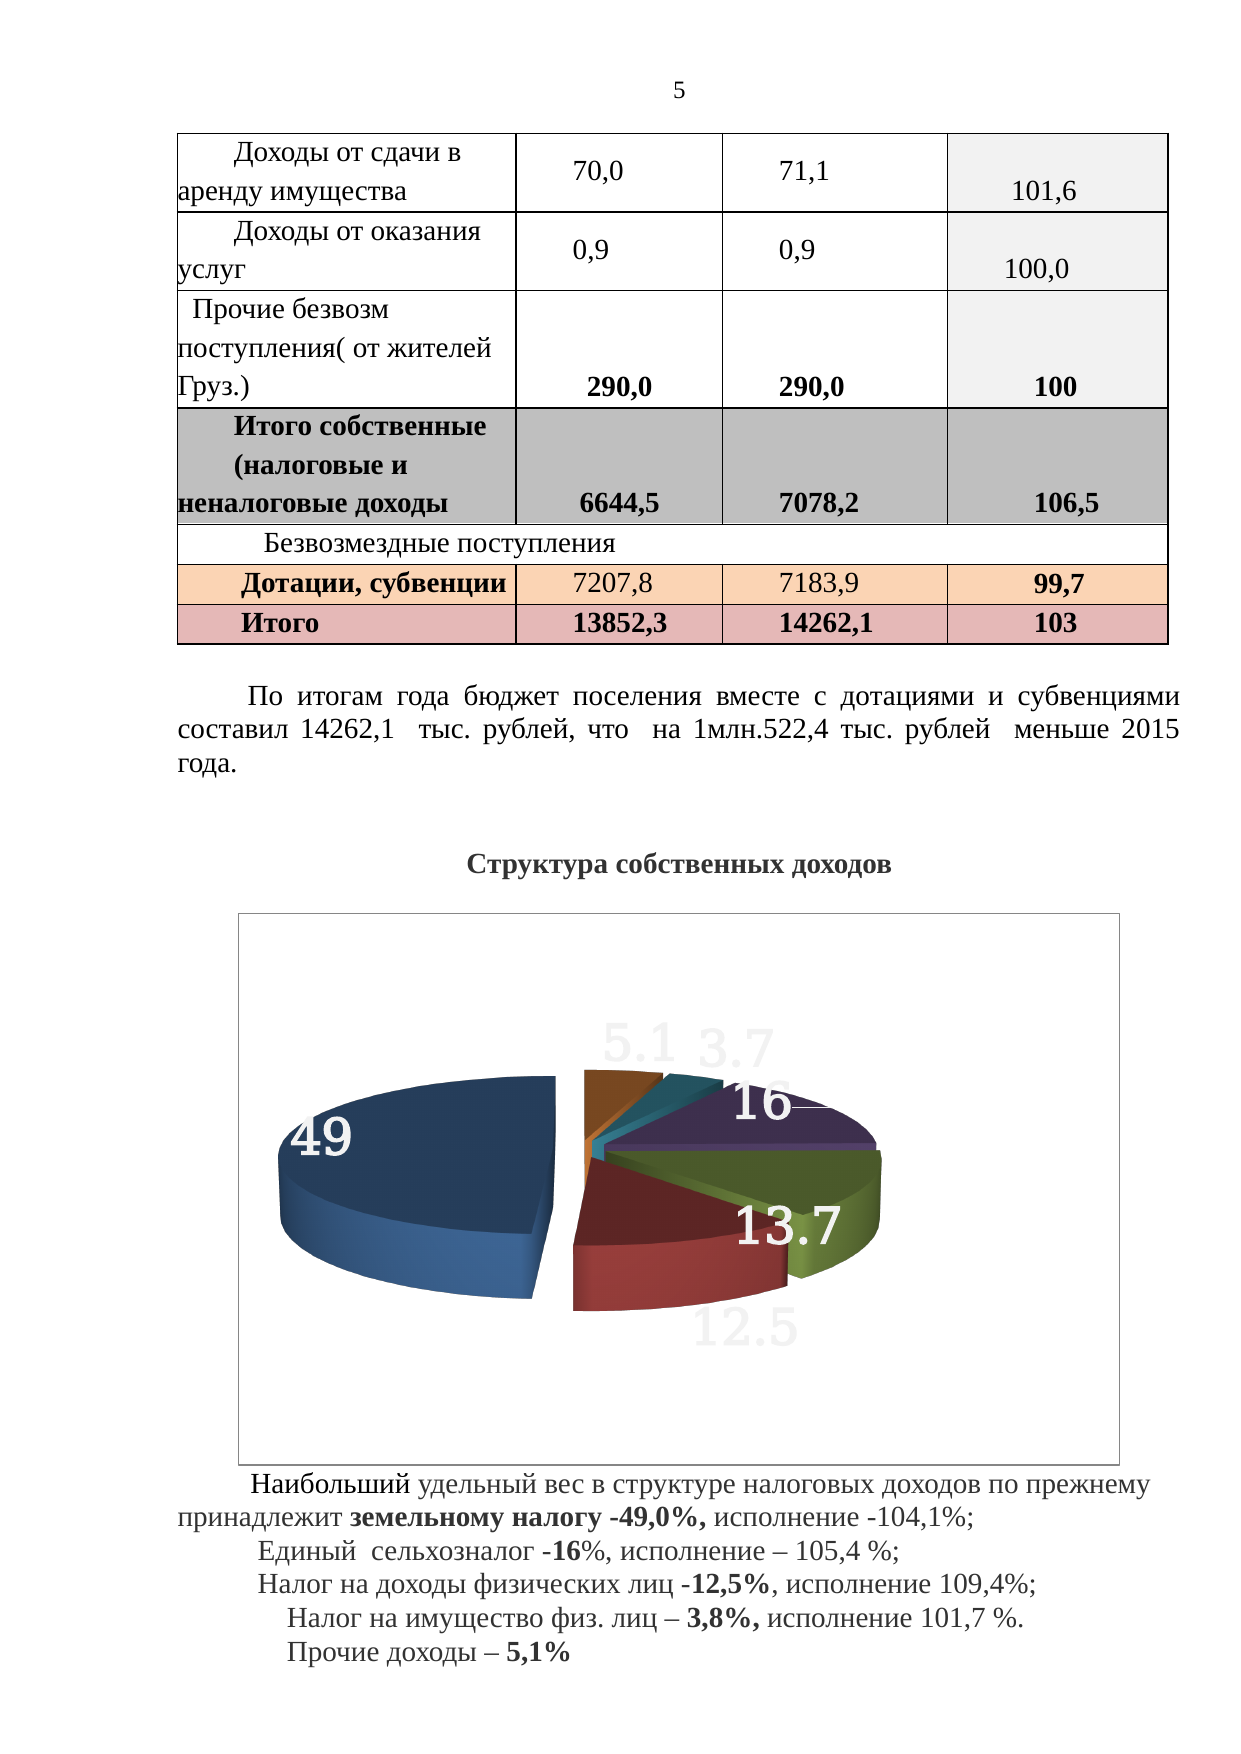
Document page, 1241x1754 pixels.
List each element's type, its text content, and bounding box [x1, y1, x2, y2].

text Структура собственных доходов [177, 846, 1181, 879]
table_cell 71,1 [723, 134, 947, 211]
table_cell 7207,8 [517, 565, 722, 604]
table_cell Безвозмездные поступления [178, 525, 1167, 563]
table_cell 14262,1 [723, 605, 947, 643]
table_cell 6644,5 [517, 409, 722, 523]
text Наибольший удельный вес в структуре налоговых доходов по прежнему принадлежит земельному налогу -49,0%, исполнение -104,1%; [177, 1466, 1181, 1533]
text По итогам года бюджет поселения вместе с дотациями и субвенциями составил 14262,1 тыс. рублей, что на 1млн.522,4 тыс. рублей меньше 2015 года. [177, 678, 1181, 779]
table_cell 0,9 [517, 213, 722, 290]
table_cell 290,0 [723, 291, 947, 407]
table_cell 7183,9 [723, 565, 947, 604]
text Единый сельхозналог -16%, исполнение – 105,4 %; [177, 1533, 1181, 1567]
table_cell Прочие безвозм поступления( от жителей Груз.) [178, 291, 515, 407]
table_cell 0,9 [723, 213, 947, 290]
text Налог на доходы физических лиц -12,5%, исполнение 109,4%; [177, 1567, 1181, 1600]
table_cell Доходы от сдачи в аренду имущества [178, 134, 515, 211]
table_cell 70,0 [517, 134, 722, 211]
table_cell 101,6 [948, 134, 1167, 211]
table_cell Итого собственные (налоговые и неналоговые доходы [178, 409, 515, 523]
table_cell 106,5 [948, 409, 1167, 523]
table_cell Итого [178, 605, 515, 643]
text Налог на имущество физ. лиц – 3,8%, исполнение 101,7 %. [177, 1600, 1181, 1634]
table_cell 7078,2 [723, 409, 947, 523]
table_cell 290,0 [517, 291, 722, 407]
table_cell 99,7 [948, 565, 1167, 604]
table_cell Дотации, субвенции [178, 565, 515, 604]
table_cell Доходы от оказания услуг [178, 213, 515, 290]
table_cell 103 [948, 605, 1167, 643]
text Прочие доходы – 5,1% [177, 1634, 1181, 1667]
table_cell 100 [948, 291, 1167, 407]
table_cell 13852,3 [517, 605, 722, 643]
table_cell 100,0 [948, 213, 1167, 290]
